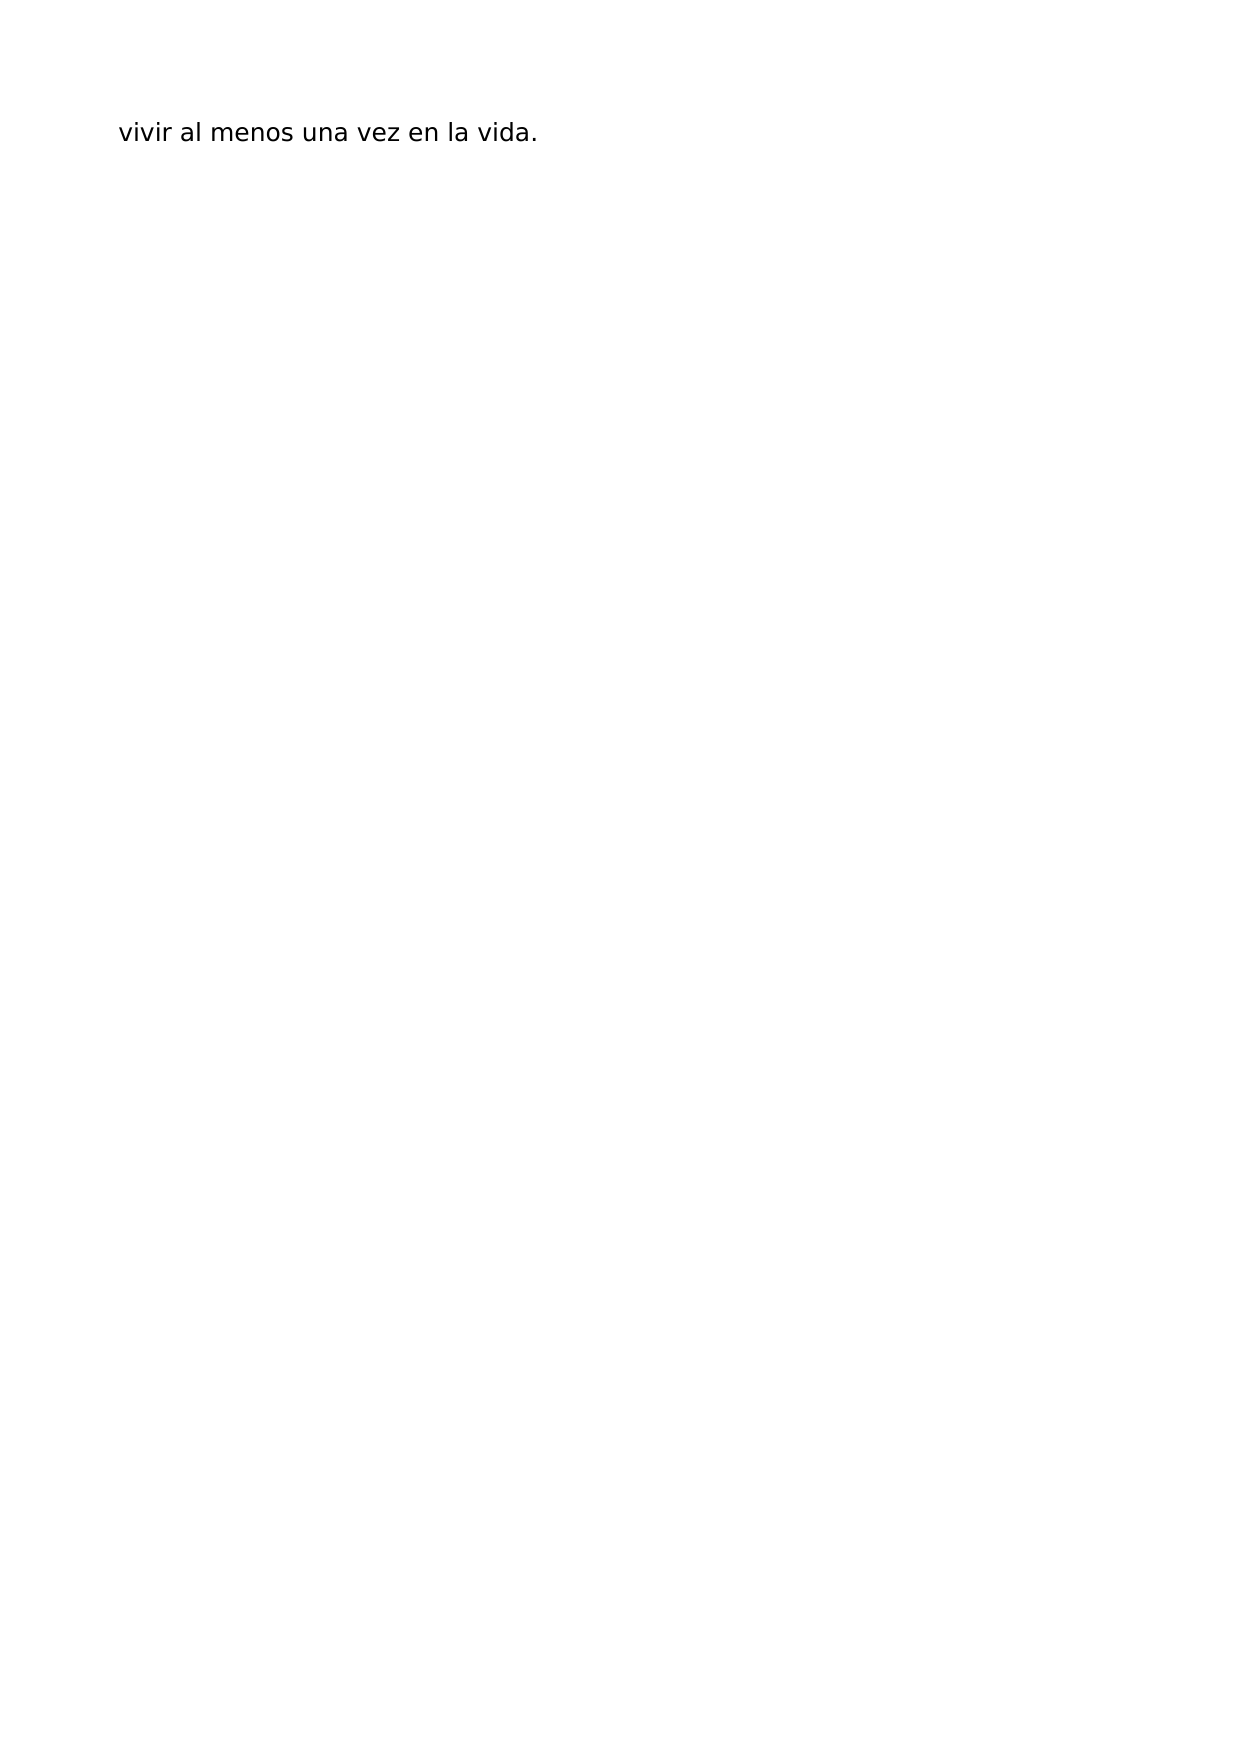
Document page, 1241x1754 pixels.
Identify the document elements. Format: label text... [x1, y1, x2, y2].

text vivir al menos una vez en la vida. [118, 118, 1122, 147]
